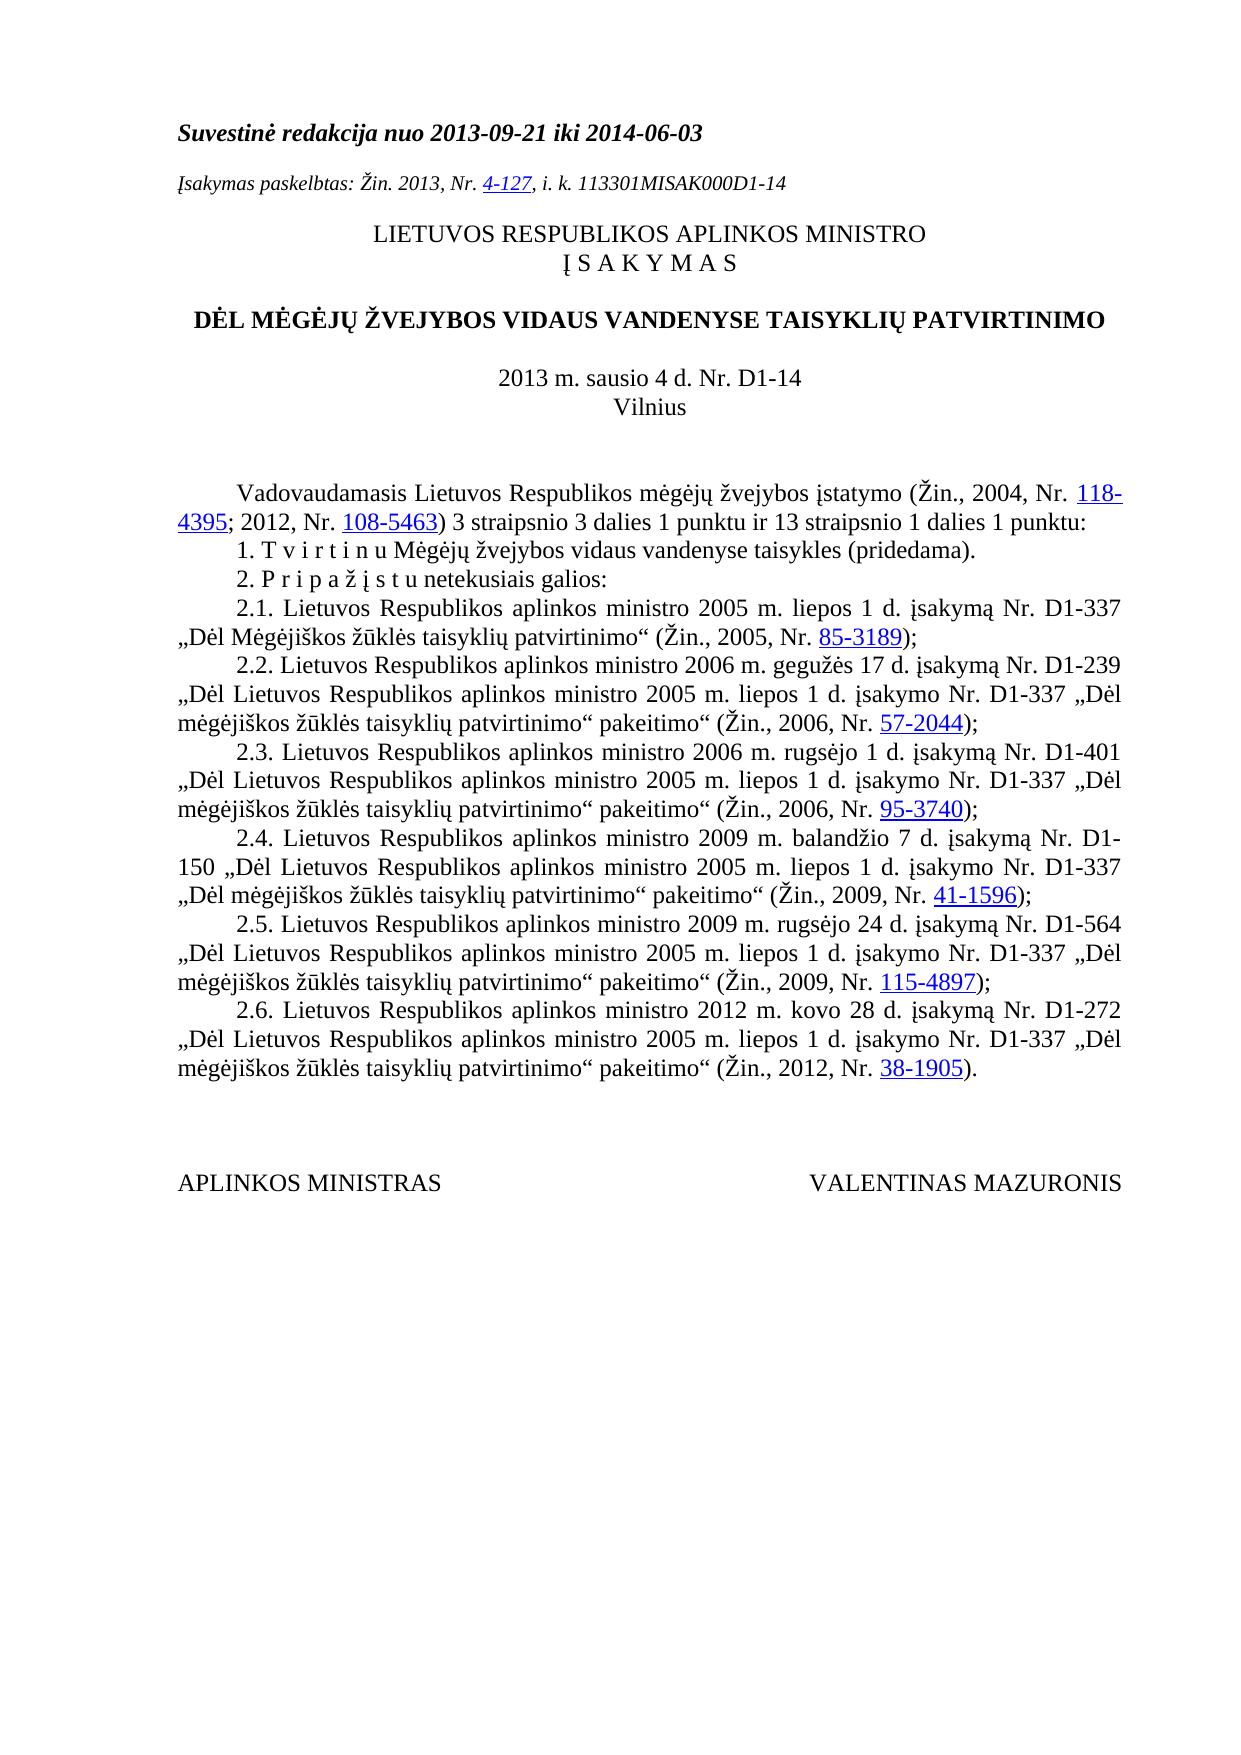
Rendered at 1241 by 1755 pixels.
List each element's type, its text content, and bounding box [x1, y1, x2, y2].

text 2.2. Lietuvos Respublikos aplinkos ministro 2006 m. gegužės 17 d. įsakymą Nr. D1-239 „Dėl Lietuvos Respublikos aplinkos ministro 2005 m. liepos 1 d. įsakymo Nr. D1-337 „Dėl mėgėjiškos žūklės taisyklių patvirtinimo“ pakeitimo“ (Žin., 2006, Nr. 57-2044); [177, 650, 1122, 737]
text 2.5. Lietuvos Respublikos aplinkos ministro 2009 m. rugsėjo 24 d. įsakymą Nr. D1-564 „Dėl Lietuvos Respublikos aplinkos ministro 2005 m. liepos 1 d. įsakymo Nr. D1-337 „Dėl mėgėjiškos žūklės taisyklių patvirtinimo“ pakeitimo“ (Žin., 2009, Nr. 115-4897); [177, 909, 1122, 995]
text 2.6. Lietuvos Respublikos aplinkos ministro 2012 m. kovo 28 d. įsakymą Nr. D1-272 „Dėl Lietuvos Respublikos aplinkos ministro 2005 m. liepos 1 d. įsakymo Nr. D1-337 „Dėl mėgėjiškos žūklės taisyklių patvirtinimo“ pakeitimo“ (Žin., 2012, Nr. 38-1905). [177, 995, 1122, 1082]
text Į S A K Y M A S [177, 248, 1122, 277]
text DĖL MĖGĖJŲ ŽVEJYBOS VIDAUS VANDENYSE TAISYKLIŲ PATVIRTINIMO [177, 305, 1122, 334]
text 2013 m. sausio 4 d. Nr. D1-14 [177, 363, 1122, 392]
text 2. P r i p a ž į s t u netekusiais galios: [177, 564, 1122, 593]
text Aplinkos ministras Valentinas Mazuronis [177, 1168, 1122, 1197]
text Vilnius [177, 392, 1122, 420]
text 2.3. Lietuvos Respublikos aplinkos ministro 2006 m. rugsėjo 1 d. įsakymą Nr. D1-401 „Dėl Lietuvos Respublikos aplinkos ministro 2005 m. liepos 1 d. įsakymo Nr. D1-337 „Dėl mėgėjiškos žūklės taisyklių patvirtinimo“ pakeitimo“ (Žin., 2006, Nr. 95-3740); [177, 737, 1122, 823]
text Įsakymas paskelbtas: Žin. 2013, Nr. 4-127, i. k. 113301MISAK000D1-14 [177, 171, 1122, 195]
text 2.1. Lietuvos Respublikos aplinkos ministro 2005 m. liepos 1 d. įsakymą Nr. D1-337 „Dėl Mėgėjiškos žūklės taisyklių patvirtinimo“ (Žin., 2005, Nr. 85-3189); [177, 593, 1122, 650]
text 2.4. Lietuvos Respublikos aplinkos ministro 2009 m. balandžio 7 d. įsakymą Nr. D1-150 „Dėl Lietuvos Respublikos aplinkos ministro 2005 m. liepos 1 d. įsakymo Nr. D1-337 „Dėl mėgėjiškos žūklės taisyklių patvirtinimo“ pakeitimo“ (Žin., 2009, Nr. 41-1596); [177, 823, 1122, 909]
text Suvestinė redakcija nuo 2013-09-21 iki 2014-06-03 [177, 118, 1122, 147]
text 1. T v i r t i n u Mėgėjų žvejybos vidaus vandenyse taisykles (pridedama). [177, 535, 1122, 564]
text Vadovaudamasis Lietuvos Respublikos mėgėjų žvejybos įstatymo (Žin., 2004, Nr. 118-4395; 2012, Nr. 108-5463) 3 straipsnio 3 dalies 1 punktu ir 13 straipsnio 1 dalies 1 punktu: [177, 478, 1122, 535]
text LIETUVOS RESPUBLIKOS APLINKOS MINISTRO [177, 219, 1122, 248]
